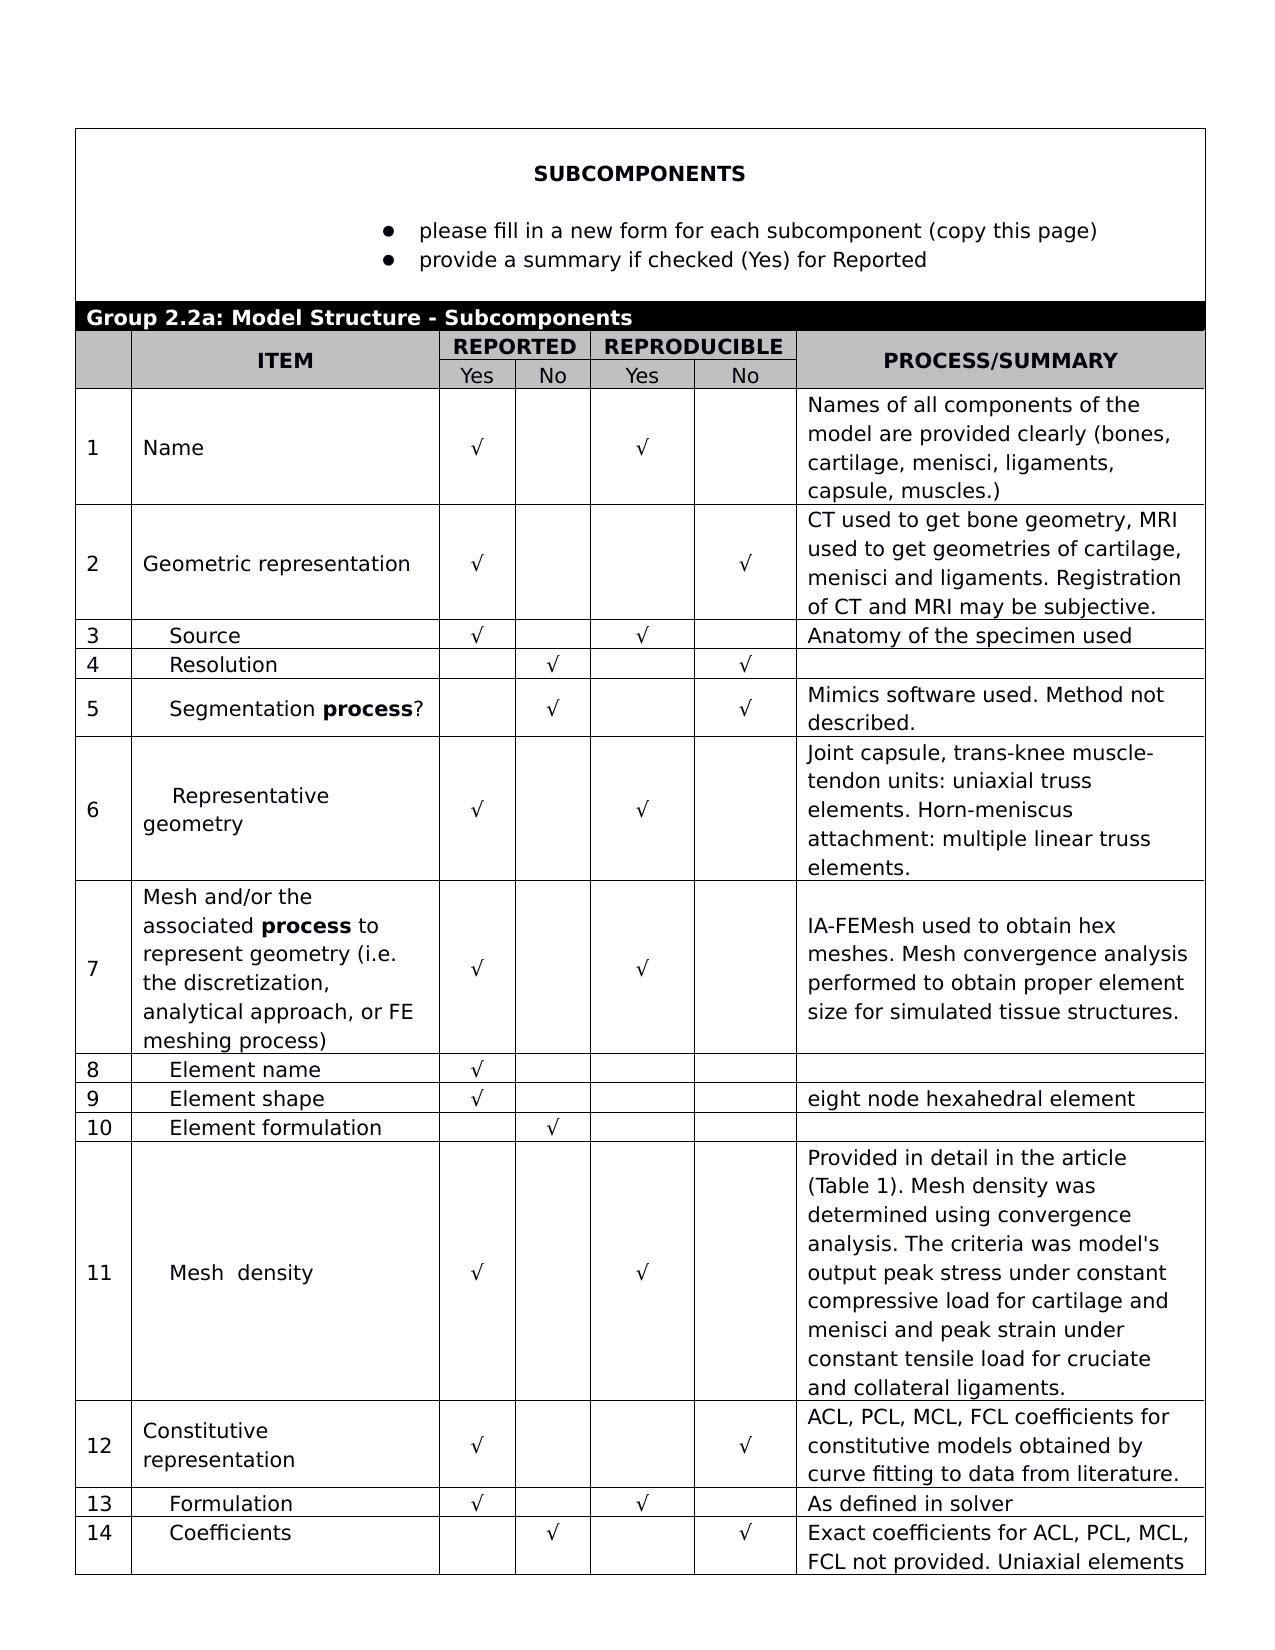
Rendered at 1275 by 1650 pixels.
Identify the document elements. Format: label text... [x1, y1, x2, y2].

table_cell √ [695, 505, 796, 619]
table_cell [591, 1401, 694, 1487]
table_cell 9 [76, 1083, 131, 1111]
table_cell √ [695, 1401, 796, 1487]
table_cell Resolution [132, 649, 439, 678]
table_cell Coefficients [132, 1517, 439, 1574]
table_cell [695, 881, 796, 1053]
table_cell √ [695, 1517, 796, 1574]
table_cell PROCESS/SUMMARY [797, 330, 1205, 388]
table_cell [516, 505, 590, 619]
table_cell [516, 1488, 590, 1516]
table_cell [516, 1083, 590, 1111]
table_cell [516, 389, 590, 503]
table_cell √ [516, 1113, 590, 1141]
table_cell Mesh and/or the associated process to represent geometry (i.e. the discretization, analytical approach, or FE meshing process) [132, 881, 439, 1053]
table_cell IA-FEMesh used to obtain hex meshes. Mesh convergence analysis performed to obtain proper element size for simulated tissue structures. [797, 880, 1205, 1053]
table_cell 6 [76, 737, 131, 880]
table_cell Group 2.2a: Model Structure - Subcomponents [76, 301, 1205, 330]
table_cell Formulation [132, 1488, 439, 1516]
table_cell ACL, PCL, MCL, FCL coefficients for constitutive models obtained by curve fitting to data from literature. [797, 1400, 1205, 1487]
table_cell Element shape [132, 1083, 439, 1111]
table_cell [695, 1142, 796, 1400]
table_cell CT used to get bone geometry, MRI used to get geometries of cartilage, menisci and ligaments. Registration of CT and MRI may be subjective. [797, 504, 1205, 619]
table_cell 1 [76, 389, 131, 503]
table_cell Joint capsule, trans-knee muscle-tendon units: uniaxial truss elements. Horn-meniscus attachment: multiple linear truss elements. [797, 736, 1205, 880]
table_cell √ [516, 649, 590, 678]
table_cell √ [591, 737, 694, 880]
table_cell Yes [591, 360, 694, 388]
table_cell √ [695, 649, 796, 678]
table_cell 3 [76, 620, 131, 648]
table_cell [440, 679, 515, 736]
table_cell 4 [76, 649, 131, 678]
table_cell √ [591, 620, 694, 648]
table_cell √ [516, 1517, 590, 1574]
table_cell eight node hexahedral element [797, 1082, 1205, 1111]
table_cell [591, 1113, 694, 1141]
table_cell Geometric representation [132, 505, 439, 619]
table_cell Exact coefficients for ACL, PCL, MCL, FCL not provided. Uniaxial elements [797, 1516, 1205, 1574]
table_header SUBCOMPONENTS please fill in a new form for each subcomponent (copy this page) provide a summary if checked (Yes) for Reported [76, 129, 1205, 301]
table_cell REPORTED [440, 331, 590, 359]
table_cell [440, 649, 515, 678]
table_cell [516, 881, 590, 1053]
table_cell [516, 620, 590, 648]
table_cell √ [440, 1401, 515, 1487]
table_cell Name [132, 389, 439, 503]
table_cell √ [440, 1054, 515, 1082]
table_cell √ [440, 1083, 515, 1111]
table_cell 11 [76, 1142, 131, 1400]
table_cell √ [440, 505, 515, 619]
table_cell [440, 1113, 515, 1141]
table_cell [516, 737, 590, 880]
table_cell No [516, 360, 590, 388]
table_cell √ [440, 389, 515, 503]
table_cell √ [695, 679, 796, 736]
table_cell [591, 679, 694, 736]
table_cell Representative geometry [132, 737, 439, 880]
table_cell [695, 737, 796, 880]
table_cell Yes [440, 360, 515, 388]
table_cell 7 [76, 881, 131, 1053]
table_cell √ [440, 881, 515, 1053]
table_cell Element name [132, 1054, 439, 1082]
table_cell No [695, 360, 796, 388]
table_cell √ [516, 679, 590, 736]
table_cell √ [440, 1488, 515, 1516]
table_cell [797, 1111, 1205, 1141]
table_cell [695, 1054, 796, 1082]
table_cell [591, 1517, 694, 1574]
table_cell [76, 331, 131, 388]
table_cell Anatomy of the specimen used [797, 619, 1205, 648]
table_cell [797, 648, 1205, 678]
table_cell 14 [76, 1517, 131, 1574]
table_cell √ [591, 881, 694, 1053]
table_cell 8 [76, 1054, 131, 1082]
table_cell Source [132, 620, 439, 648]
table_cell Mesh density [132, 1142, 439, 1400]
table_cell [516, 1054, 590, 1082]
table_cell [591, 1054, 694, 1082]
table_cell Element formulation [132, 1113, 439, 1141]
table_cell Names of all components of the model are provided clearly (bones, cartilage, menisci, ligaments, capsule, muscles.) [797, 388, 1205, 503]
table_cell [591, 649, 694, 678]
table_cell [516, 1142, 590, 1400]
table_cell √ [440, 1142, 515, 1400]
table_cell √ [591, 1142, 694, 1400]
table_cell 10 [76, 1113, 131, 1141]
table_cell As defined in solver [797, 1487, 1205, 1516]
table_cell 5 [76, 679, 131, 736]
table_cell Provided in detail in the article (Table 1). Mesh density was determined using convergence analysis. The criteria was model's output peak stress under constant compressive load for cartilage and menisci and peak strain under constant tensile load for cruciate and collateral ligaments. [797, 1141, 1205, 1400]
table_cell [695, 1113, 796, 1141]
table_cell REPRODUCIBLE [591, 331, 796, 359]
table_cell [516, 1401, 590, 1487]
table_cell [695, 389, 796, 503]
table_cell √ [440, 620, 515, 648]
table_cell √ [591, 1488, 694, 1516]
table_cell Mimics software used. Method not described. [797, 678, 1205, 736]
table_cell [797, 1053, 1205, 1082]
table_cell [591, 1083, 694, 1111]
table_cell [695, 1083, 796, 1111]
table_cell √ [440, 737, 515, 880]
table_cell ITEM [132, 331, 439, 388]
table_cell [440, 1517, 515, 1574]
table_cell 13 [76, 1488, 131, 1516]
table_cell Segmentation process? [132, 679, 439, 736]
table_cell 12 [76, 1401, 131, 1487]
table_cell [695, 1488, 796, 1516]
table_cell 2 [76, 505, 131, 619]
table_cell √ [591, 389, 694, 503]
table_cell Constitutive representation [132, 1401, 439, 1487]
table_cell [695, 620, 796, 648]
table_cell [591, 505, 694, 619]
